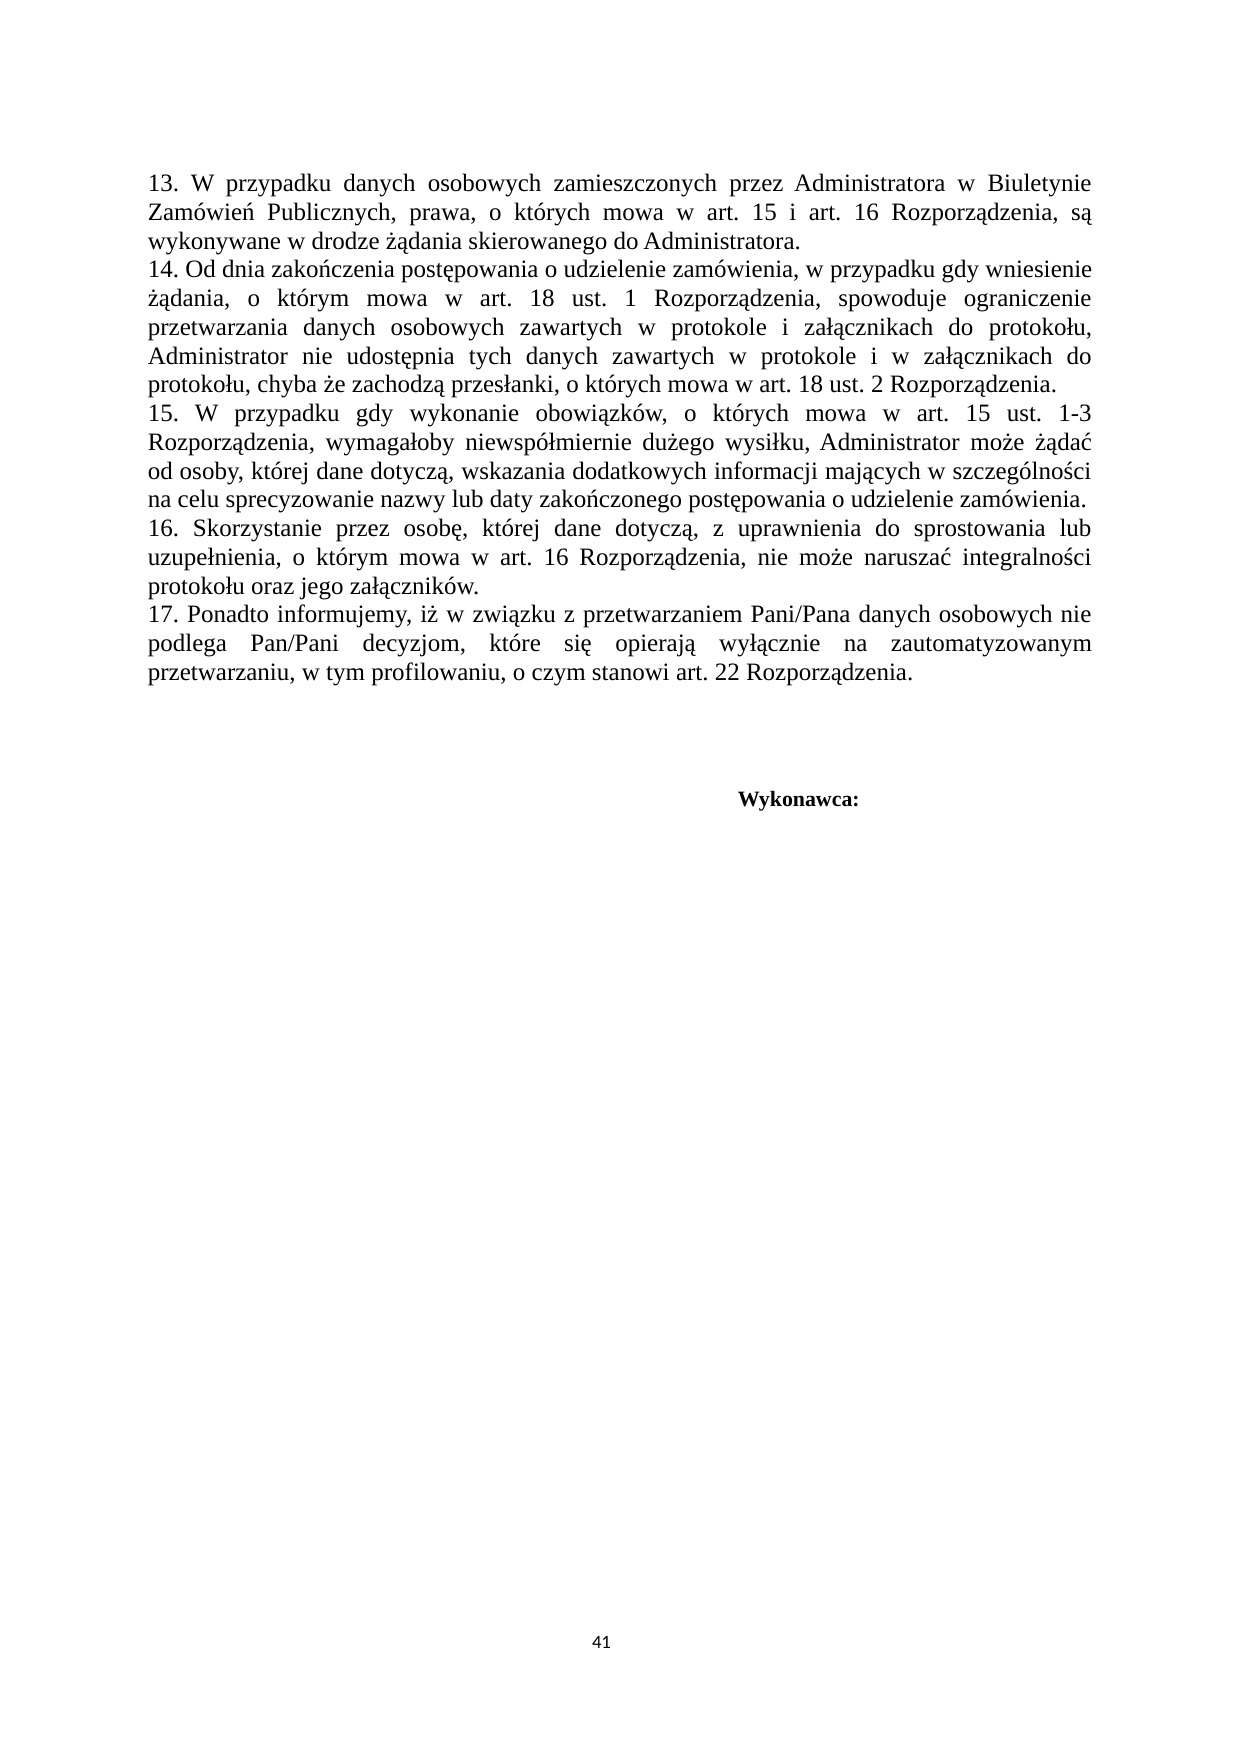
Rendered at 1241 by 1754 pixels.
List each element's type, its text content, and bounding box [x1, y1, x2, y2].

text 16. Skorzystanie przez osobę, której dane dotyczą, z uprawnienia do sprostowania lub uzupełnienia, o którym mowa w art. 16 Rozporządzenia, nie może naruszać integralności protokołu oraz jego załączników. [148, 513, 1093, 599]
text 13. W przypadku danych osobowych zamieszczonych przez Administratora w Biuletynie Zamówień Publicznych, prawa, o których mowa w art. 15 i art. 16 Rozporządzenia, są wykonywane w drodze żądania skierowanego do Administratora. [148, 168, 1093, 254]
text 17. Ponadto informujemy, iż w związku z przetwarzaniem Pani/Pana danych osobowych nie podlega Pan/Pani decyzjom, które się opierają wyłącznie na zautomatyzowanym przetwarzaniu, w tym profilowaniu, o czym stanowi art. 22 Rozporządzenia. [148, 599, 1093, 686]
text 15. W przypadku gdy wykonanie obowiązków, o których mowa w art. 15 ust. 1-3 Rozporządzenia, wymagałoby niewspółmiernie dużego wysiłku, Administrator może żądać od osoby, której dane dotyczą, wskazania dodatkowych informacji mających w szczególności na celu sprecyzowanie nazwy lub daty zakończonego postępowania o udzielenie zamówienia. [148, 398, 1093, 513]
text 14. Od dnia zakończenia postępowania o udzielenie zamówienia, w przypadku gdy wniesienie żądania, o którym mowa w art. 18 ust. 1 Rozporządzenia, spowoduje ograniczenie przetwarzania danych osobowych zawartych w protokole i załącznikach do protokołu, Administrator nie udostępnia tych danych zawartych w protokole i w załącznikach do protokołu, chyba że zachodzą przesłanki, o których mowa w art. 18 ust. 2 Rozporządzenia. [148, 254, 1093, 398]
text Wykonawca: [148, 786, 1093, 812]
